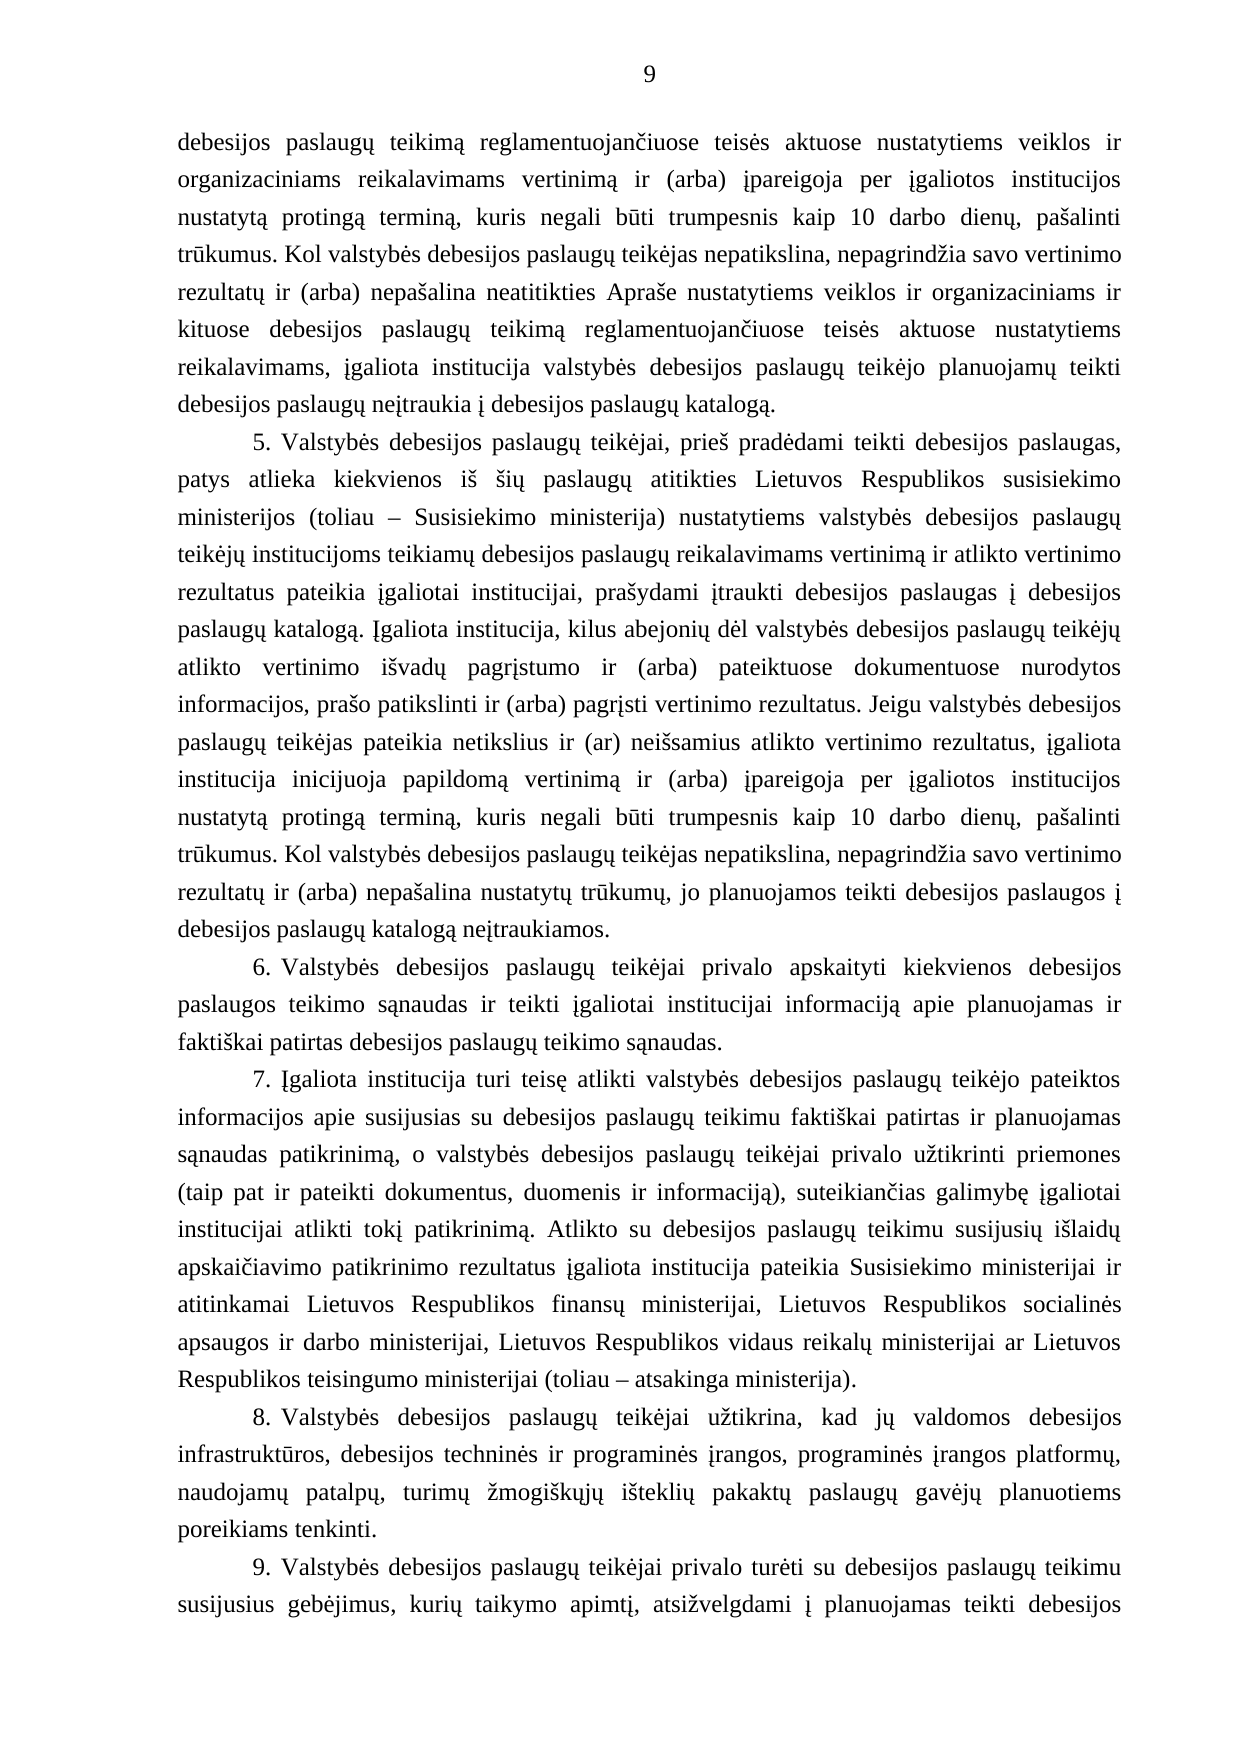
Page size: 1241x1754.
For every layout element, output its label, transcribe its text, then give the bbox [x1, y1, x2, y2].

text 5. Valstybės debesijos paslaugų teikėjai, prieš pradėdami teikti debesijos paslaugas, patys atlieka kiekvienos iš šių paslaugų atitikties Lietuvos Respublikos susisiekimo ministerijos (toliau – Susisiekimo ministerija) nustatytiems valstybės debesijos paslaugų teikėjų institucijoms teikiamų debesijos paslaugų reikalavimams vertinimą ir atlikto vertinimo rezultatus pateikia įgaliotai institucijai, prašydami įtraukti debesijos paslaugas į debesijos paslaugų katalogą. Įgaliota institucija, kilus abejonių dėl valstybės debesijos paslaugų teikėjų atlikto vertinimo išvadų pagrįstumo ir (arba) pateiktuose dokumentuose nurodytos informacijos, prašo patikslinti ir (arba) pagrįsti vertinimo rezultatus. Jeigu valstybės debesijos paslaugų teikėjas pateikia netikslius ir (ar) neišsamius atlikto vertinimo rezultatus, įgaliota institucija inicijuoja papildomą vertinimą ir (arba) įpareigoja per įgaliotos institucijos nustatytą protingą terminą, kuris negali būti trumpesnis kaip 10 darbo dienų, pašalinti trūkumus. Kol valstybės debesijos paslaugų teikėjas nepatikslina, nepagrindžia savo vertinimo rezultatų ir (arba) nepašalina nustatytų trūkumų, jo planuojamos teikti debesijos paslaugos į debesijos paslaugų katalogą neįtraukiamos. [177, 418, 1122, 943]
text 7. Įgaliota institucija turi teisę atlikti valstybės debesijos paslaugų teikėjo pateiktos informacijos apie susijusias su debesijos paslaugų teikimu faktiškai patirtas ir planuojamas sąnaudas patikrinimą, o valstybės debesijos paslaugų teikėjai privalo užtikrinti priemones (taip pat ir pateikti dokumentus, duomenis ir informaciją), suteikiančias galimybę įgaliotai institucijai atlikti tokį patikrinimą. Atlikto su debesijos paslaugų teikimu susijusių išlaidų apskaičiavimo patikrinimo rezultatus įgaliota institucija pateikia Susisiekimo ministerijai ir atitinkamai Lietuvos Respublikos finansų ministerijai, Lietuvos Respublikos socialinės apsaugos ir darbo ministerijai, Lietuvos Respublikos vidaus reikalų ministerijai ar Lietuvos Respublikos teisingumo ministerijai (toliau – atsakinga ministerija). [177, 1056, 1122, 1393]
text 8. Valstybės debesijos paslaugų teikėjai užtikrina, kad jų valdomos debesijos infrastruktūros, debesijos techninės ir programinės įrangos, programinės įrangos platformų, naudojamų patalpų, turimų žmogiškųjų išteklių pakaktų paslaugų gavėjų planuotiems poreikiams tenkinti. [177, 1393, 1122, 1543]
text 6. Valstybės debesijos paslaugų teikėjai privalo apskaityti kiekvienos debesijos paslaugos teikimo sąnaudas ir teikti įgaliotai institucijai informaciją apie planuojamas ir faktiškai patirtas debesijos paslaugų teikimo sąnaudas. [177, 943, 1122, 1056]
text 9. Valstybės debesijos paslaugų teikėjai privalo turėti su debesijos paslaugų teikimu susijusius gebėjimus, kurių taikymo apimtį, atsižvelgdami į planuojamas teikti debesijos [177, 1543, 1122, 1618]
text debesijos paslaugų teikimą reglamentuojančiuose teisės aktuose nustatytiems veiklos ir organizaciniams reikalavimams vertinimą ir (arba) įpareigoja per įgaliotos institucijos nustatytą protingą terminą, kuris negali būti trumpesnis kaip 10 darbo dienų, pašalinti trūkumus. Kol valstybės debesijos paslaugų teikėjas nepatikslina, nepagrindžia savo vertinimo rezultatų ir (arba) nepašalina neatitikties Apraše nustatytiems veiklos ir organizaciniams ir kituose debesijos paslaugų teikimą reglamentuojančiuose teisės aktuose nustatytiems reikalavimams, įgaliota institucija valstybės debesijos paslaugų teikėjo planuojamų teikti debesijos paslaugų neįtraukia į debesijos paslaugų katalogą. [177, 118, 1122, 418]
